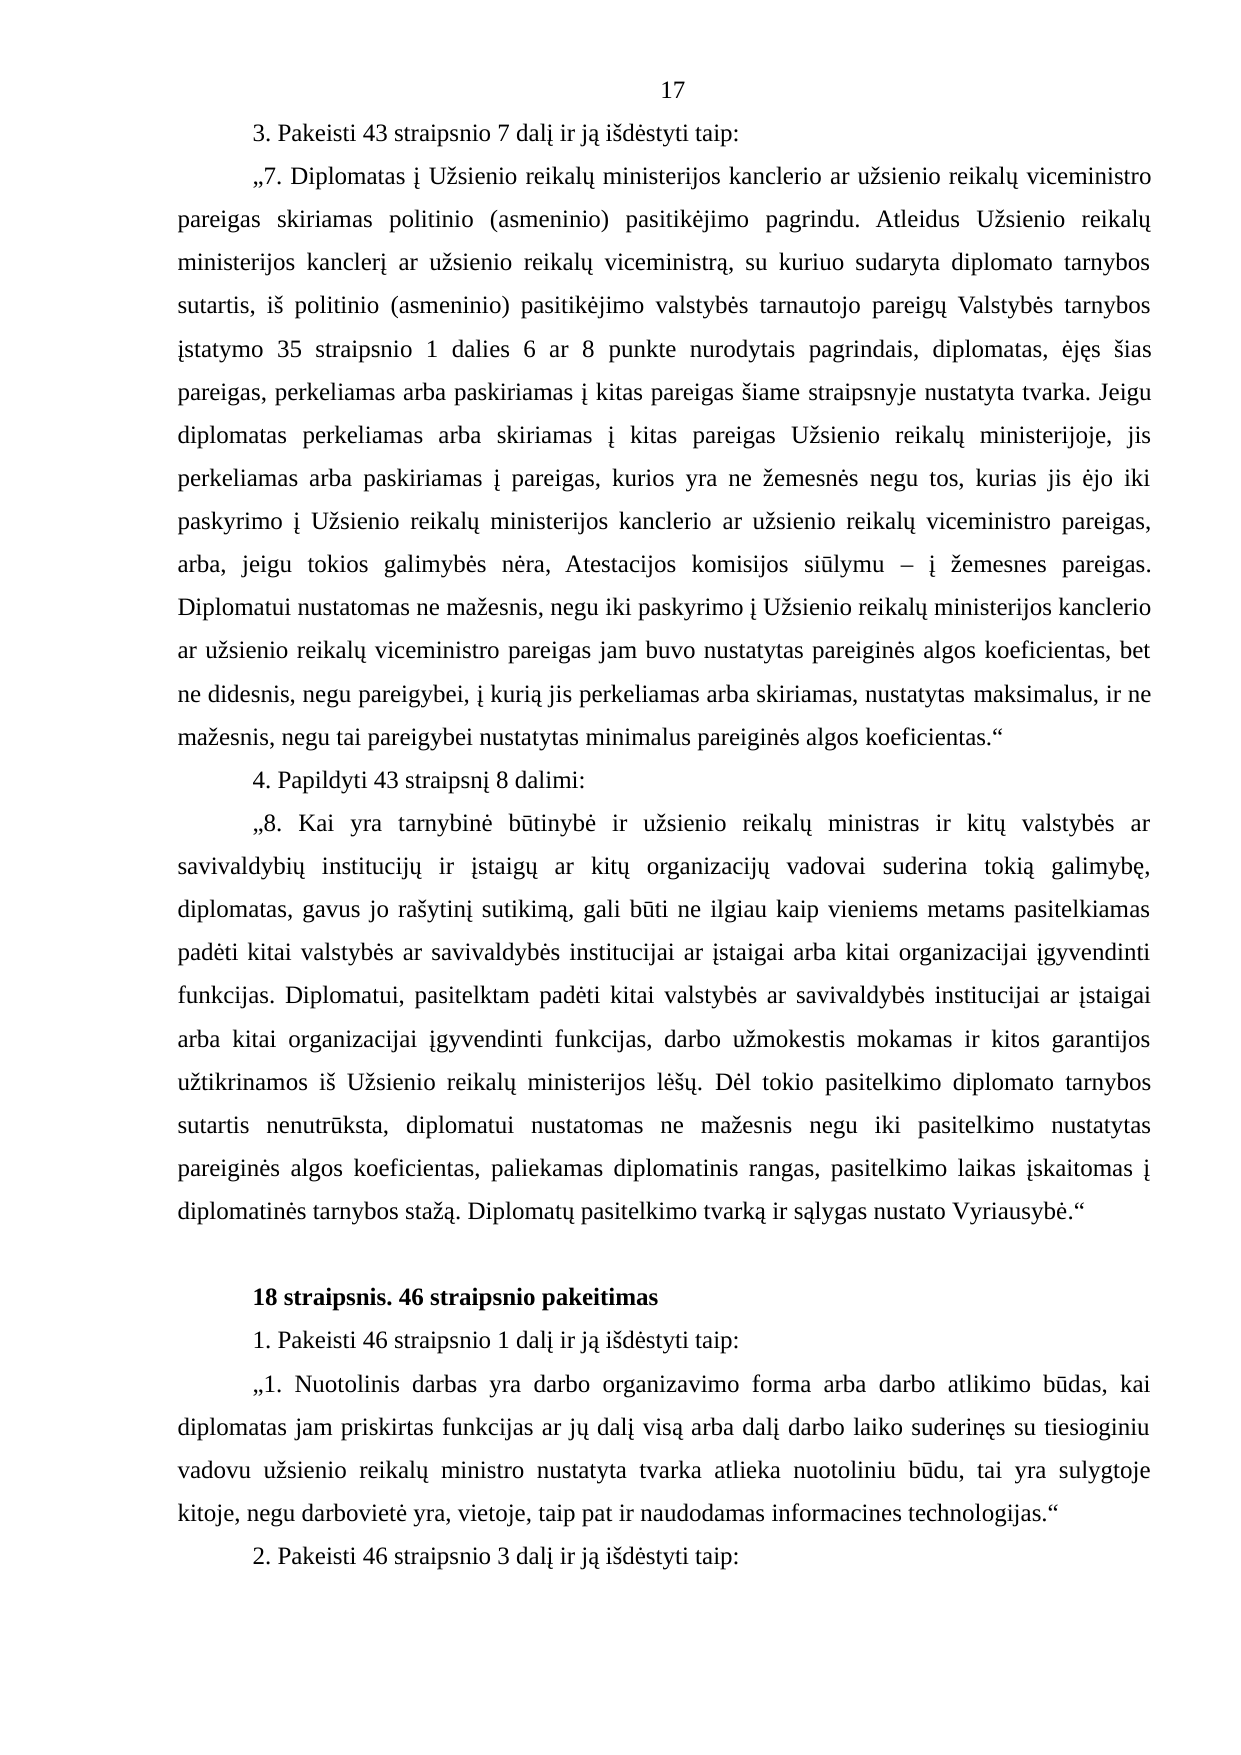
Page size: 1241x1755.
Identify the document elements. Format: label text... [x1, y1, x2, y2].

text 3. Pakeisti 43 straipsnio 7 dalį ir ją išdėstyti taip: [177, 118, 1152, 147]
text 18 straipsnis. 46 straipsnio pakeitimas [177, 1282, 1152, 1311]
text 4. Papildyti 43 straipsnį 8 dalimi: [177, 765, 1152, 794]
text 1. Pakeisti 46 straipsnio 1 dalį ir ją išdėstyti taip: [177, 1326, 1152, 1354]
text „1. Nuotolinis darbas yra darbo organizavimo forma arba darbo atlikimo būdas, kai diplomatas jam priskirtas funkcijas ar jų dalį visą arba dalį darbo laiko suderinęs su tiesioginiu vadovu užsienio reikalų ministro nustatyta tvarka atlieka nuotoliniu būdu, tai yra sulygtoje kitoje, negu darbovietė yra, vietoje, taip pat ir naudodamas informacines technologijas.“ [177, 1369, 1152, 1527]
text „8. Kai yra tarnybinė būtinybė ir užsienio reikalų ministras ir kitų valstybės ar savivaldybių institucijų ir įstaigų ar kitų organizacijų vadovai suderina tokią galimybę, diplomatas, gavus jo rašytinį sutikimą, gali būti ne ilgiau kaip vieniems metams pasitelkiamas padėti kitai valstybės ar savivaldybės institucijai ar įstaigai arba kitai organizacijai įgyvendinti funkcijas. Diplomatui, pasitelktam padėti kitai valstybės ar savivaldybės institucijai ar įstaigai arba kitai organizacijai įgyvendinti funkcijas, darbo užmokestis mokamas ir kitos garantijos užtikrinamos iš Užsienio reikalų ministerijos lėšų. Dėl tokio pasitelkimo diplomato tarnybos sutartis nenutrūksta, diplomatui nustatomas ne mažesnis negu iki pasitelkimo nustatytas pareiginės algos koeficientas, paliekamas diplomatinis rangas, pasitelkimo laikas įskaitomas į diplomatinės tarnybos stažą. Diplomatų pasitelkimo tvarką ir sąlygas nustato Vyriausybė.“ [177, 808, 1152, 1225]
text „7. Diplomatas į Užsienio reikalų ministerijos kanclerio ar užsienio reikalų viceministro pareigas skiriamas politinio (asmeninio) pasitikėjimo pagrindu. Atleidus Užsienio reikalų ministerijos kanclerį ar užsienio reikalų viceministrą, su kuriuo sudaryta diplomato tarnybos sutartis, iš politinio (asmeninio) pasitikėjimo valstybės tarnautojo pareigų Valstybės tarnybos įstatymo 35 straipsnio 1 dalies 6 ar 8 punkte nurodytais pagrindais, diplomatas, ėjęs šias pareigas, perkeliamas arba paskiriamas į kitas pareigas šiame straipsnyje nustatyta tvarka. Jeigu diplomatas perkeliamas arba skiriamas į kitas pareigas Užsienio reikalų ministerijoje, jis perkeliamas arba paskiriamas į pareigas, kurios yra ne žemesnės negu tos, kurias jis ėjo iki paskyrimo į Užsienio reikalų ministerijos kanclerio ar užsienio reikalų viceministro pareigas, arba, jeigu tokios galimybės nėra, Atestacijos komisijos siūlymu – į žemesnes pareigas. Diplomatui nustatomas ne mažesnis, negu iki paskyrimo į Užsienio reikalų ministerijos kanclerio ar užsienio reikalų viceministro pareigas jam buvo nustatytas pareiginės algos koeficientas, bet ne didesnis, negu pareigybei, į kurią jis perkeliamas arba skiriamas, nustatytas maksimalus, ir ne mažesnis, negu tai pareigybei nustatytas minimalus pareiginės algos koeficientas.“ [177, 161, 1152, 751]
text 2. Pakeisti 46 straipsnio 3 dalį ir ją išdėstyti taip: [177, 1541, 1152, 1570]
